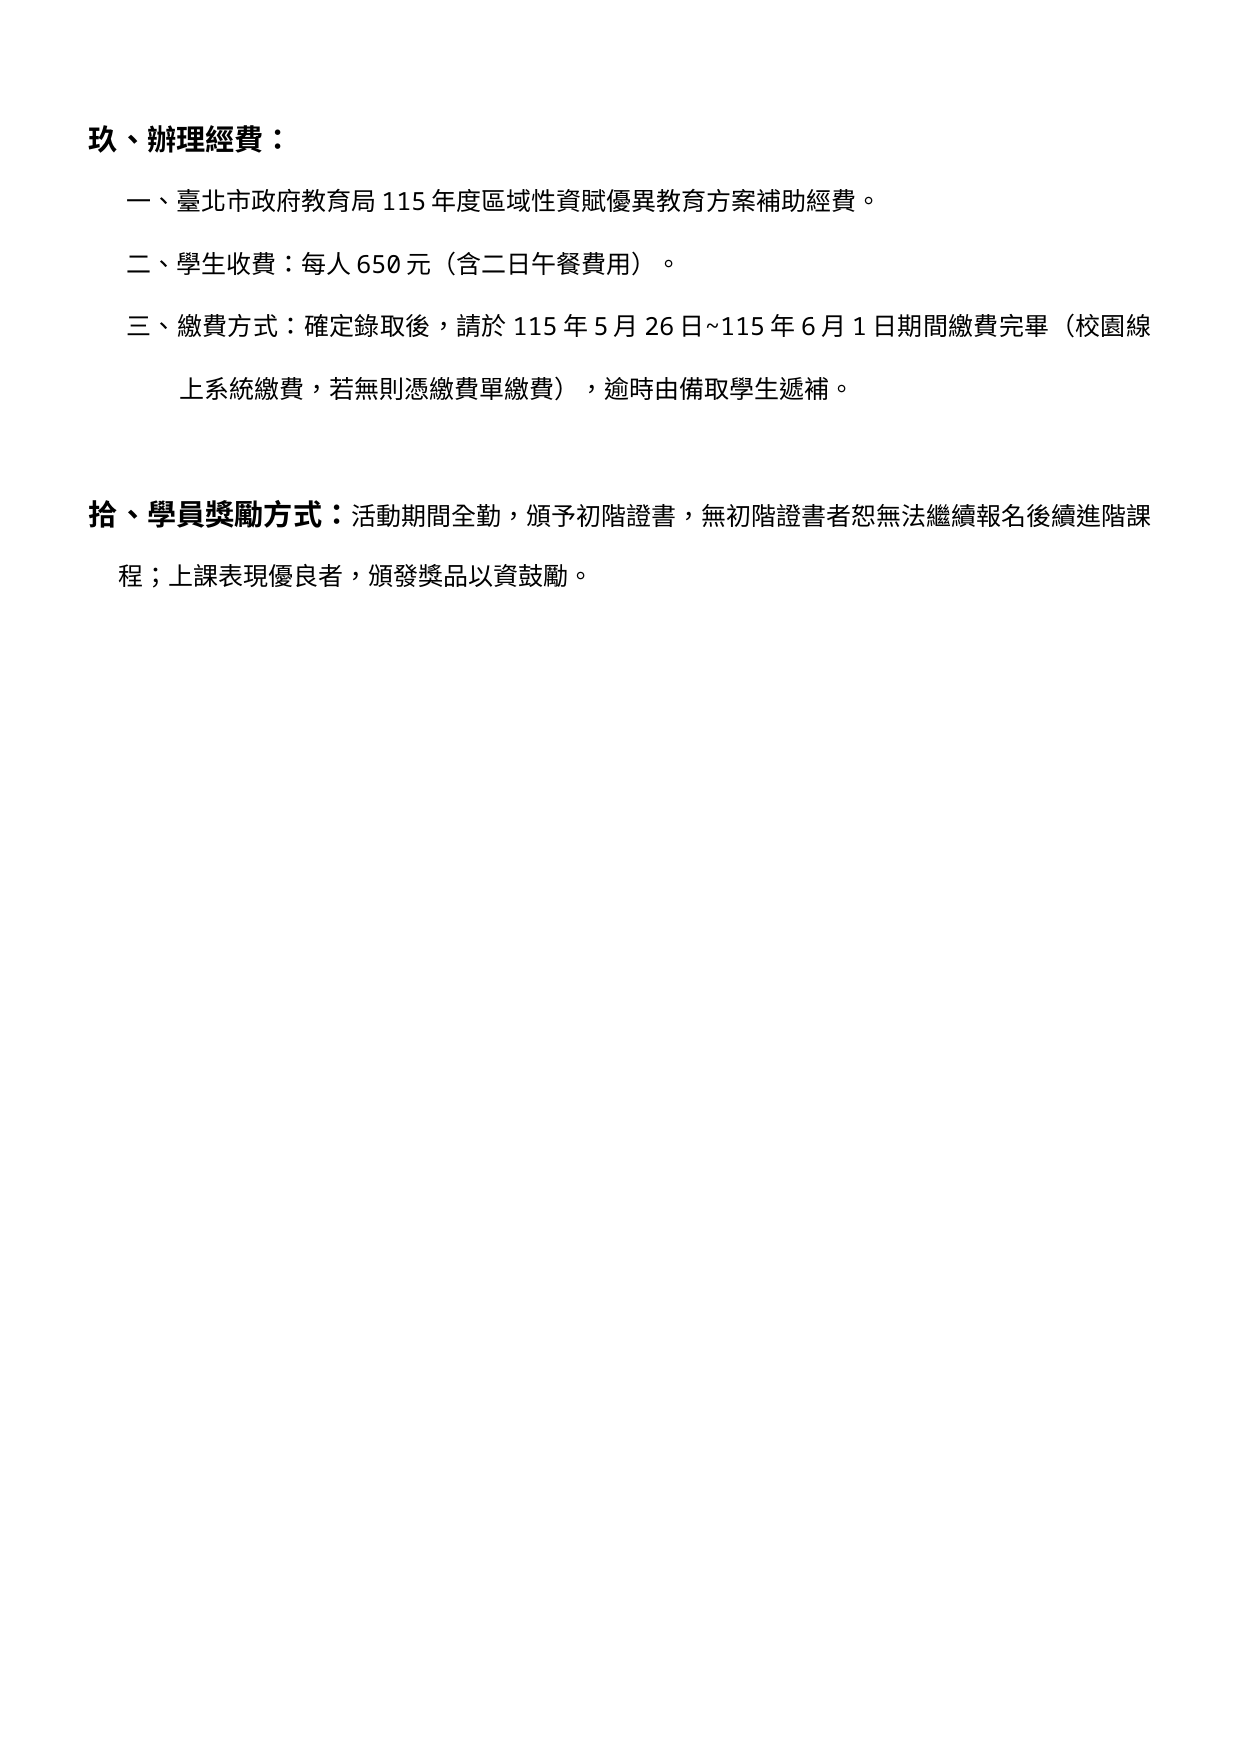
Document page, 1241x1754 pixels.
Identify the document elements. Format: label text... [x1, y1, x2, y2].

text 三、繳費方式：確定錄取後，請於115年5月26日~115年6月1日期間繳費完畢（校園線上系統繳費，若無則憑繳費單繳費），逾時由備取學生遞補。 [126, 283, 1152, 408]
text 玖、辦理經費： [89, 96, 1152, 158]
text 拾、學員獎勵方式：活動期間全勤，頒予初階證書，無初階證書者恕無法繼續報名後續進階課程；上課表現優良者，頒發獎品以資鼓勵。 [89, 471, 1152, 596]
text 一、臺北市政府教育局115年度區域性資賦優異教育方案補助經費。 [126, 158, 1152, 221]
text 二、學生收費：每人650元（含二日午餐費用）。 [126, 221, 1152, 283]
